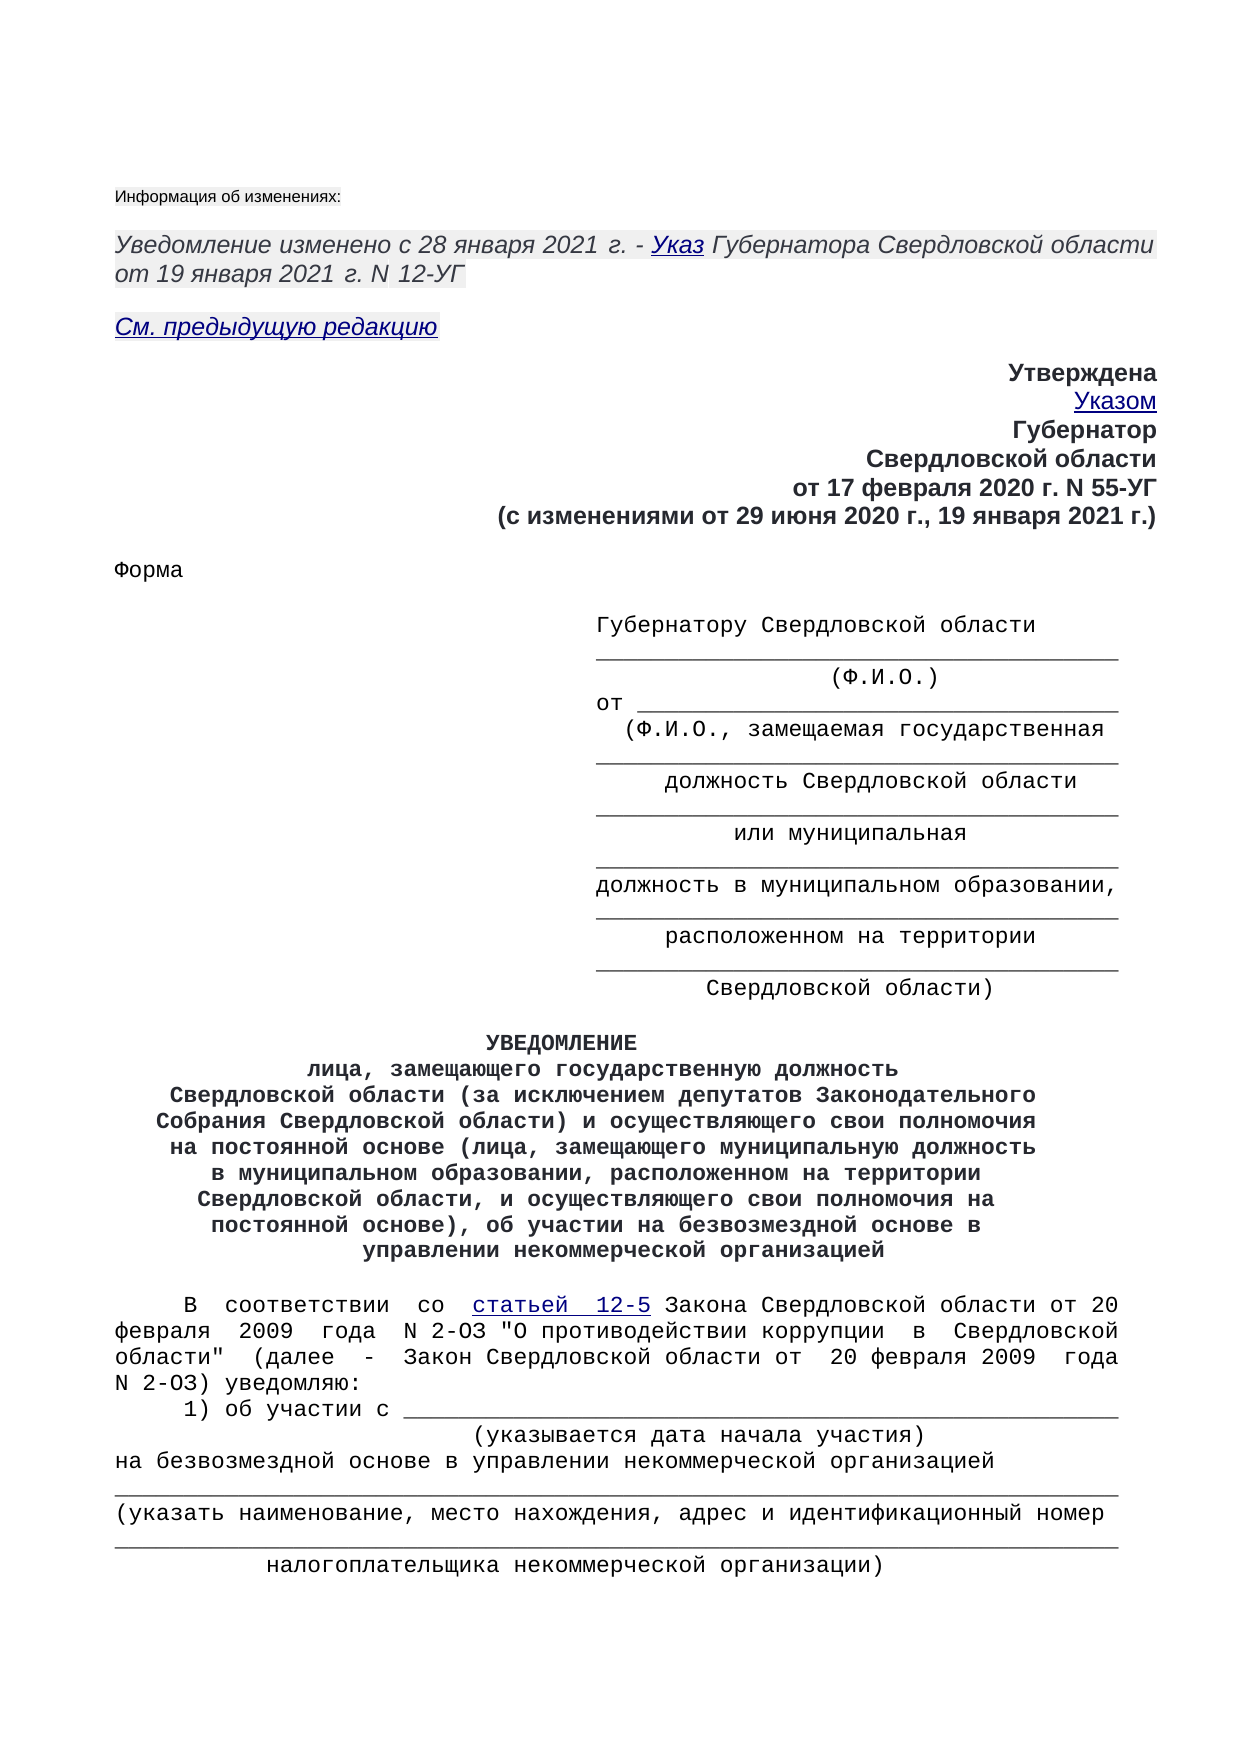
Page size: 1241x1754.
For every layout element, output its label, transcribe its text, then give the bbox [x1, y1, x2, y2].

text _________________________________________________________________________ [114, 1527, 1157, 1553]
text (указать наименование, место нахождения, адрес и идентификационный номер [114, 1501, 1157, 1527]
text Форма [114, 559, 1157, 585]
text Свердловской области, и осуществляющего свои полномочия на [114, 1187, 1157, 1213]
text _________________________________________________________________________ [114, 1475, 1157, 1501]
text ______________________________________ [114, 899, 1157, 925]
text на постоянной основе (лица, замещающего муниципальную должность [114, 1135, 1157, 1161]
text лица, замещающего государственную должность [114, 1057, 1157, 1083]
text от ___________________________________ [114, 691, 1157, 717]
text Утверждена Указом Губернатор Свердловской области от 17 февраля 2020 г. N 55-УГ (с изменениями от 29 июня 2020 г., 19 января 2021 г.) [114, 358, 1157, 530]
text В соответствии со статьей 12-5 Закона Свердловской области от 20 [114, 1293, 1157, 1319]
text ______________________________________ [114, 639, 1157, 665]
text 1) об участии с ____________________________________________________ [114, 1397, 1157, 1423]
text УВЕДОМЛЕНИЕ [114, 1031, 1157, 1057]
text ______________________________________ [114, 743, 1157, 769]
text или муниципальная [114, 821, 1157, 847]
text (Ф.И.О., замещаемая государственная [114, 717, 1157, 743]
text февраля 2009 года N 2-ОЗ "О противодействии коррупции в Свердловской [114, 1319, 1157, 1345]
text ______________________________________ [114, 795, 1157, 821]
text в муниципальном образовании, расположенном на территории [114, 1161, 1157, 1187]
text управлении некоммерческой организацией [114, 1239, 1157, 1265]
text ______________________________________ [114, 847, 1157, 873]
text налогоплательщика некоммерческой организации) [114, 1553, 1157, 1579]
text Свердловской области) [114, 977, 1157, 1003]
text ______________________________________ [114, 951, 1157, 977]
text N 2-ОЗ) уведомляю: [114, 1371, 1157, 1397]
text должность Свердловской области [114, 769, 1157, 795]
text (указывается дата начала участия) [114, 1423, 1157, 1449]
text на безвозмездной основе в управлении некоммерческой организацией [114, 1449, 1157, 1475]
text Информация об изменениях: [341, 187, 1157, 206]
text Свердловской области (за исключением депутатов Законодательного [114, 1083, 1157, 1109]
text области" (далее - Закон Свердловской области от 20 февраля 2009 года [114, 1345, 1157, 1371]
text См. предыдущую редакцию [440, 312, 1157, 341]
text должность в муниципальном образовании, [114, 873, 1157, 899]
text (Ф.И.О.) [114, 665, 1157, 691]
text Губернатору Свердловской области [114, 613, 1157, 639]
text Собрания Свердловской области) и осуществляющего свои полномочия [114, 1109, 1157, 1135]
text Уведомление изменено с 28 января 2021 г. - Указ Губернатора Свердловской области от 19 января 2021 г. N 12-УГ [466, 259, 1157, 288]
text постоянной основе), об участии на безвозмездной основе в [114, 1213, 1157, 1239]
text расположенном на территории [114, 925, 1157, 951]
